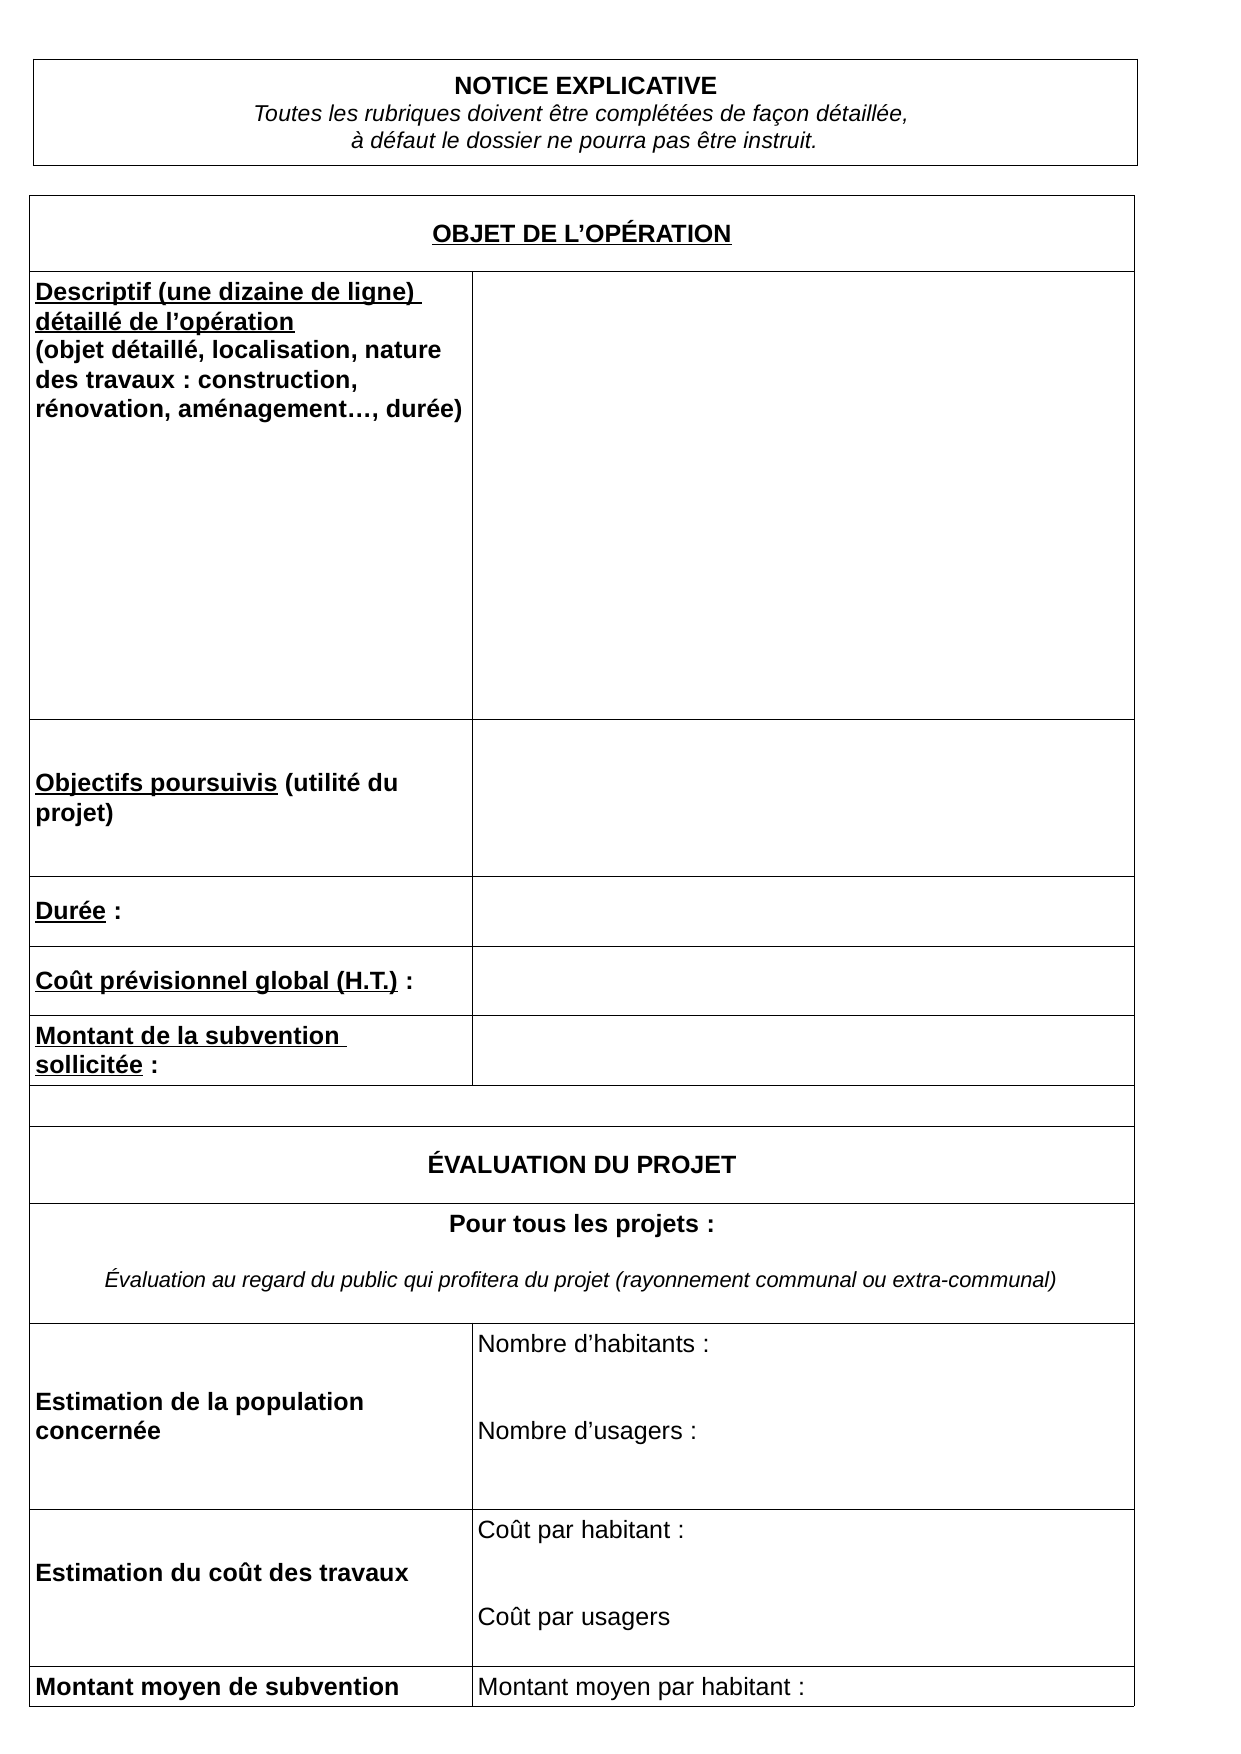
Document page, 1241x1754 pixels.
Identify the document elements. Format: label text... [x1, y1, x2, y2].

table_header NOTICE EXPLICATIVE Toutes les rubriques doivent être complétées de façon détaillée, à défaut le dossier ne pourra pas être instruit. [34, 60, 1137, 165]
table_cell Montant de la subvention sollicitée : [30, 1016, 472, 1085]
table_cell [473, 877, 1134, 946]
table_cell [473, 272, 1134, 719]
table_cell Estimation de la population concernée [30, 1324, 472, 1509]
table_cell Pour tous les projets : Évaluation au regard du public qui profitera du projet (rayonnement communal ou extra-communal) [30, 1204, 1134, 1323]
table_cell Coût par habitant : Coût par usagers [473, 1510, 1134, 1666]
table_cell [473, 1016, 1134, 1085]
table_cell Durée : [30, 877, 472, 946]
table_header OBJET DE L’OPÉRATION [30, 196, 1134, 271]
table_cell Nombre d’habitants : Nombre d’usagers : [473, 1324, 1134, 1509]
table_cell Montant moyen par habitant : [473, 1667, 1134, 1706]
table_cell Coût prévisionnel global (H.T.) : [30, 947, 472, 1015]
table_cell Estimation du coût des travaux [30, 1510, 472, 1666]
table_cell [30, 1086, 1134, 1126]
table_cell ÉVALUATION DU PROJET [30, 1127, 1134, 1203]
table_cell [473, 720, 1134, 876]
table_cell [473, 947, 1134, 1015]
table_cell Montant moyen de subvention [30, 1667, 472, 1706]
table_cell Objectifs poursuivis (utilité du projet) [30, 720, 472, 876]
table_cell Descriptif (une dizaine de ligne) détaillé de l’opération (objet détaillé, localisation, nature des travaux : construction, rénovation, aménagement…, durée) [30, 272, 472, 719]
